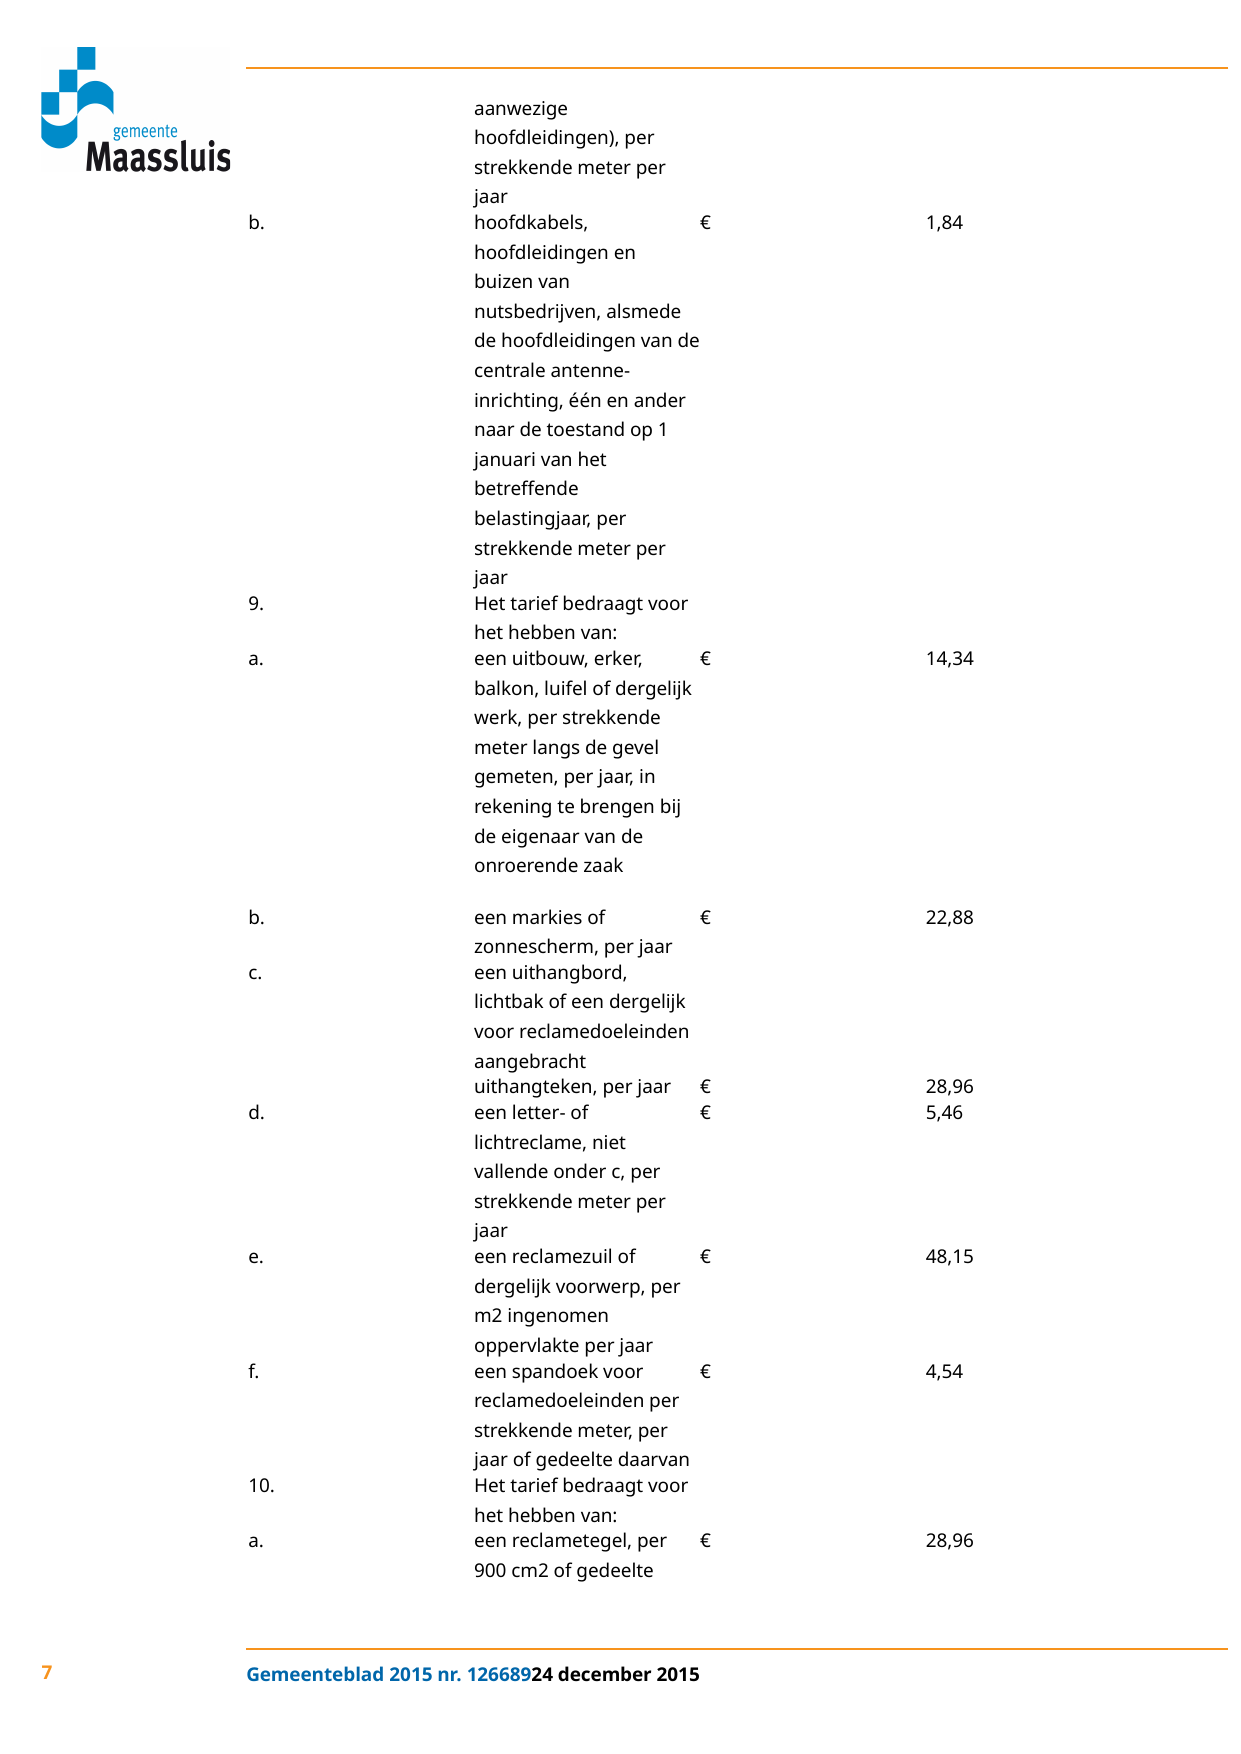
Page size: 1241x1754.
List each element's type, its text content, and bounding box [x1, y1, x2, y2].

table_cell aanwezige hoofdleidingen), per strekkende meter per jaar [474, 95, 700, 209]
table_cell een reclametegel, per 900 cm2 of gedeelte [474, 1528, 700, 1583]
table_cell d. [248, 1099, 474, 1243]
table_cell [700, 95, 926, 209]
table_cell € [700, 645, 926, 878]
table_cell € [700, 1099, 926, 1243]
table_cell 1,84 [926, 209, 1152, 590]
table_cell een uitbouw, erker, balkon, luifel of dergelijk werk, per strekkende meter langs de gevel gemeten, per jaar, in rekening te brengen bij de eigenaar van de onroerende zaak [474, 645, 700, 878]
table_cell 5,46 [926, 1099, 1152, 1243]
table_cell a. [248, 1528, 474, 1583]
table_cell € [700, 1244, 926, 1358]
table_cell 10. [248, 1473, 474, 1528]
table_cell een markies of zonnescherm, per jaar [474, 904, 700, 959]
table_cell 9. [248, 590, 474, 645]
table_cell c. [248, 959, 474, 1074]
table_cell een letter- of lichtreclame, niet vallende onder c, per strekkende meter per jaar [474, 1099, 700, 1243]
table_cell [248, 878, 474, 904]
table_cell een uithangbord, lichtbak of een dergelijk voor reclamedoeleinden aangebracht [474, 959, 700, 1074]
table_cell [474, 878, 700, 904]
table_cell Het tarief bedraagt voor het hebben van: [474, 1473, 700, 1528]
table_cell € [700, 209, 926, 590]
table_cell 28,96 [926, 1528, 1152, 1583]
table_cell [700, 878, 926, 904]
table_cell 48,15 [926, 1244, 1152, 1358]
table_cell 28,96 [926, 1074, 1152, 1099]
table_cell € [700, 904, 926, 959]
table_cell € [700, 1074, 926, 1099]
table_cell hoofdkabels, hoofdleidingen en buizen van nutsbedrijven, alsmede de hoofdleidingen van de centrale antenne-inrichting, één en ander naar de toestand op 1 januari van het betreffende belastingjaar, per strekkende meter per jaar [474, 209, 700, 590]
table_cell f. [248, 1358, 474, 1472]
table_cell [700, 959, 926, 1074]
table_cell [700, 590, 926, 645]
table_cell [248, 95, 474, 209]
table_cell [926, 95, 1152, 209]
table_cell b. [248, 209, 474, 590]
table_cell een spandoek voor reclamedoeleinden per strekkende meter, per jaar of gedeelte daarvan [474, 1358, 700, 1472]
table_cell b. [248, 904, 474, 959]
table_cell [926, 1473, 1152, 1528]
picture [41, 47, 77, 92]
table_cell a. [248, 645, 474, 878]
table_cell [700, 1473, 926, 1528]
table_cell [248, 1074, 474, 1099]
table_cell € [700, 1358, 926, 1472]
table_cell e. [248, 1244, 474, 1358]
table_cell 22,88 [926, 904, 1152, 959]
table_cell [926, 590, 1152, 645]
table_cell uithangteken, per jaar [474, 1074, 700, 1099]
picture [41, 47, 231, 172]
table_cell 4,54 [926, 1358, 1152, 1472]
table_cell een reclamezuil of dergelijk voorwerp, per m2 ingenomen oppervlakte per jaar [474, 1244, 700, 1358]
table_cell € [700, 1528, 926, 1583]
table_cell Het tarief bedraagt voor het hebben van: [474, 590, 700, 645]
table_cell 14,34 [926, 645, 1152, 878]
table_cell [926, 959, 1152, 1074]
